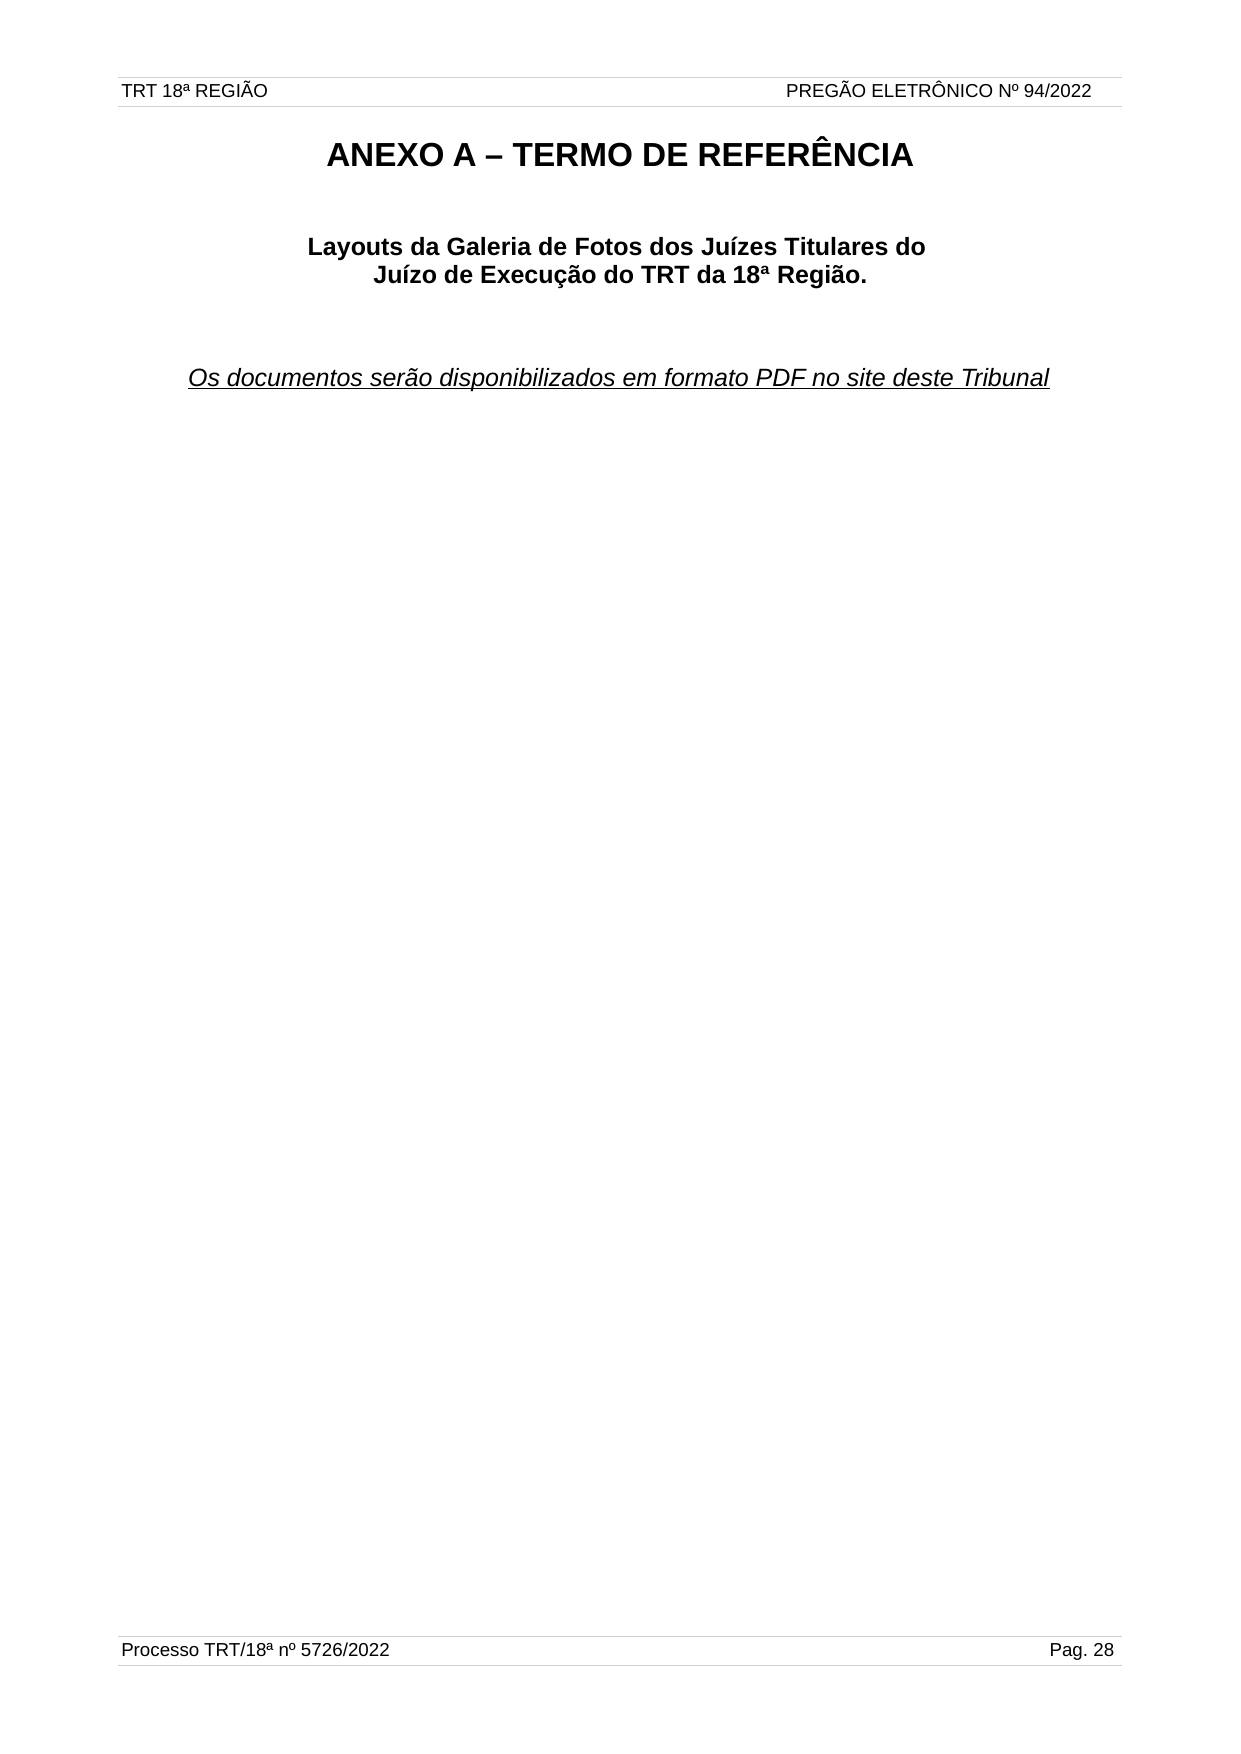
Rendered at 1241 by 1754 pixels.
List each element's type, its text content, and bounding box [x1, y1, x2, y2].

text ANEXO A – TERMO DE REFERÊNCIA [118, 136, 1122, 174]
text Juízo de Execução do TRT da 18ª Região. [118, 260, 1122, 289]
text Layouts da Galeria de Fotos dos Juízes Titulares do [118, 231, 1122, 260]
text Os documentos serão disponibilizados em formato PDF no site deste Tribunal [118, 363, 1122, 392]
